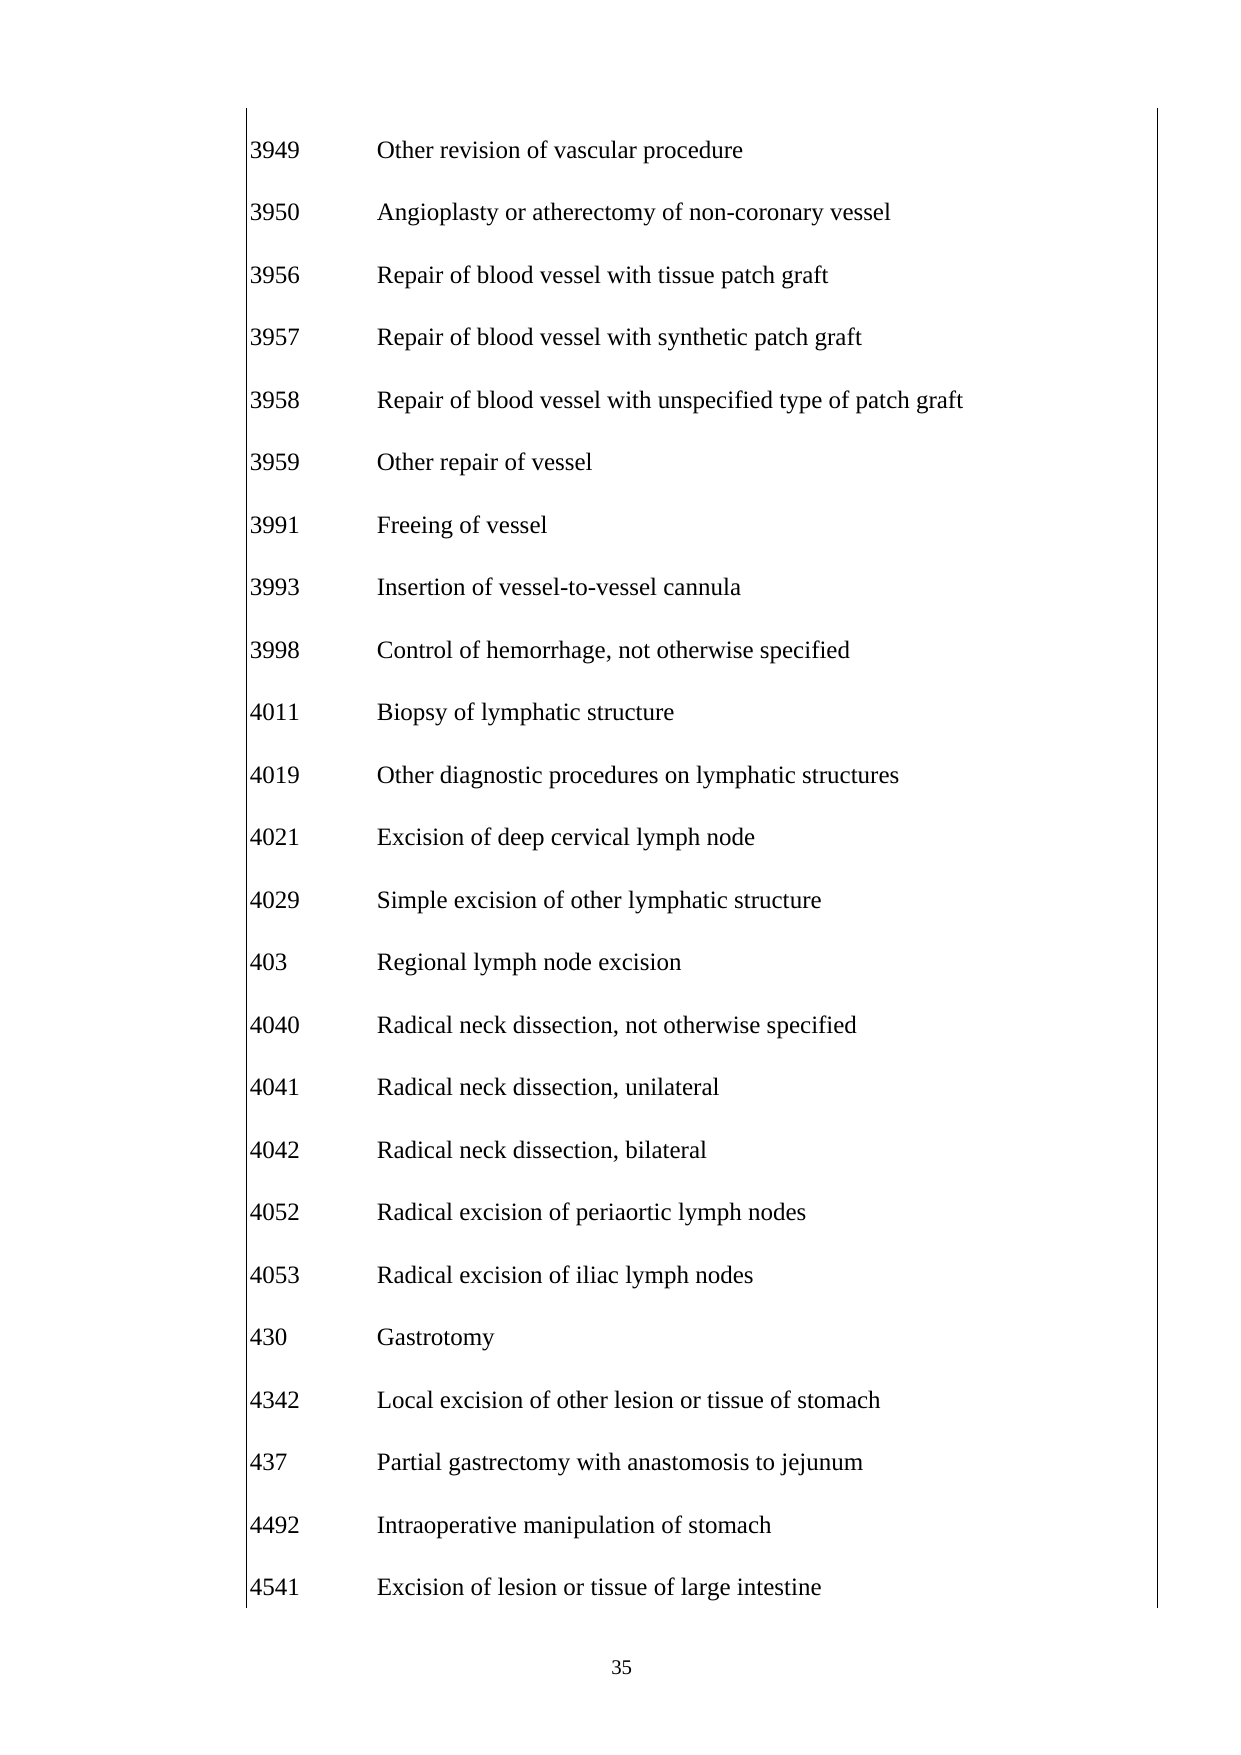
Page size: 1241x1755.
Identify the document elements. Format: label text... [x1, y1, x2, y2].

table_cell 4052 [247, 1170, 374, 1233]
table_cell 3949 [247, 108, 374, 170]
table_cell 4029 [247, 858, 374, 920]
table_cell [109, 608, 246, 670]
table_cell [109, 545, 246, 608]
table_cell 3950 [247, 170, 374, 233]
table_cell 3959 [247, 420, 374, 483]
table_cell Other diagnostic procedures on lymphatic structures [374, 733, 1157, 795]
table_cell [109, 1295, 246, 1358]
table_cell [109, 483, 246, 545]
table_cell [109, 1358, 246, 1420]
table_cell [109, 108, 246, 170]
table_cell [109, 1045, 246, 1108]
table_cell [109, 1483, 246, 1545]
table_cell [109, 795, 246, 858]
table_cell [109, 920, 246, 983]
table_cell [109, 1420, 246, 1483]
table_cell 3956 [247, 233, 374, 295]
table_cell Intraoperative manipulation of stomach [374, 1483, 1157, 1545]
table_cell Other revision of vascular procedure [374, 108, 1157, 170]
table_cell Freeing of vessel [374, 483, 1157, 545]
table_cell Control of hemorrhage, not otherwise specified [374, 608, 1157, 670]
table_cell [109, 295, 246, 358]
table_cell Simple excision of other lymphatic structure [374, 858, 1157, 920]
table_cell 3958 [247, 358, 374, 420]
table_cell 3993 [247, 545, 374, 608]
table_cell 4042 [247, 1108, 374, 1170]
table_cell 4342 [247, 1358, 374, 1420]
table_cell Radical neck dissection, not otherwise specified [374, 983, 1157, 1045]
table_cell Radical neck dissection, unilateral [374, 1045, 1157, 1108]
table_cell Repair of blood vessel with tissue patch graft [374, 233, 1157, 295]
table_cell Excision of deep cervical lymph node [374, 795, 1157, 858]
table_cell Angioplasty or atherectomy of non-coronary vessel [374, 170, 1157, 233]
table_cell [109, 233, 246, 295]
table_cell 4021 [247, 795, 374, 858]
table_cell Other repair of vessel [374, 420, 1157, 483]
table_cell 430 [247, 1295, 374, 1358]
table_cell 4041 [247, 1045, 374, 1108]
table_cell Gastrotomy [374, 1295, 1157, 1358]
table_cell [109, 170, 246, 233]
table_cell [109, 733, 246, 795]
table_cell 4040 [247, 983, 374, 1045]
table_cell [109, 670, 246, 733]
table_cell Radical excision of iliac lymph nodes [374, 1233, 1157, 1295]
table_cell 4053 [247, 1233, 374, 1295]
table_cell 437 [247, 1420, 374, 1483]
table_cell [109, 1170, 246, 1233]
table_cell [109, 858, 246, 920]
table_cell Repair of blood vessel with unspecified type of patch graft [374, 358, 1157, 420]
table_cell [109, 1108, 246, 1170]
table_cell 3991 [247, 483, 374, 545]
table_cell 403 [247, 920, 374, 983]
table_cell Insertion of vessel-to-vessel cannula [374, 545, 1157, 608]
table_cell Radical neck dissection, bilateral [374, 1108, 1157, 1170]
table_cell 3998 [247, 608, 374, 670]
table_cell [109, 358, 246, 420]
table_cell 3957 [247, 295, 374, 358]
table_cell Partial gastrectomy with anastomosis to jejunum [374, 1420, 1157, 1483]
table_cell Regional lymph node excision [374, 920, 1157, 983]
table_cell Repair of blood vessel with synthetic patch graft [374, 295, 1157, 358]
table_cell [109, 983, 246, 1045]
table_cell 4492 [247, 1483, 374, 1545]
table_cell 4541 [247, 1545, 374, 1608]
table_cell [109, 420, 246, 483]
table_cell 4011 [247, 670, 374, 733]
table_cell Excision of lesion or tissue of large intestine [374, 1545, 1157, 1608]
table_cell Radical excision of periaortic lymph nodes [374, 1170, 1157, 1233]
table_cell 4019 [247, 733, 374, 795]
table_cell [109, 1545, 246, 1608]
table_cell Local excision of other lesion or tissue of stomach [374, 1358, 1157, 1420]
table_cell [109, 1233, 246, 1295]
table_cell Biopsy of lymphatic structure [374, 670, 1157, 733]
